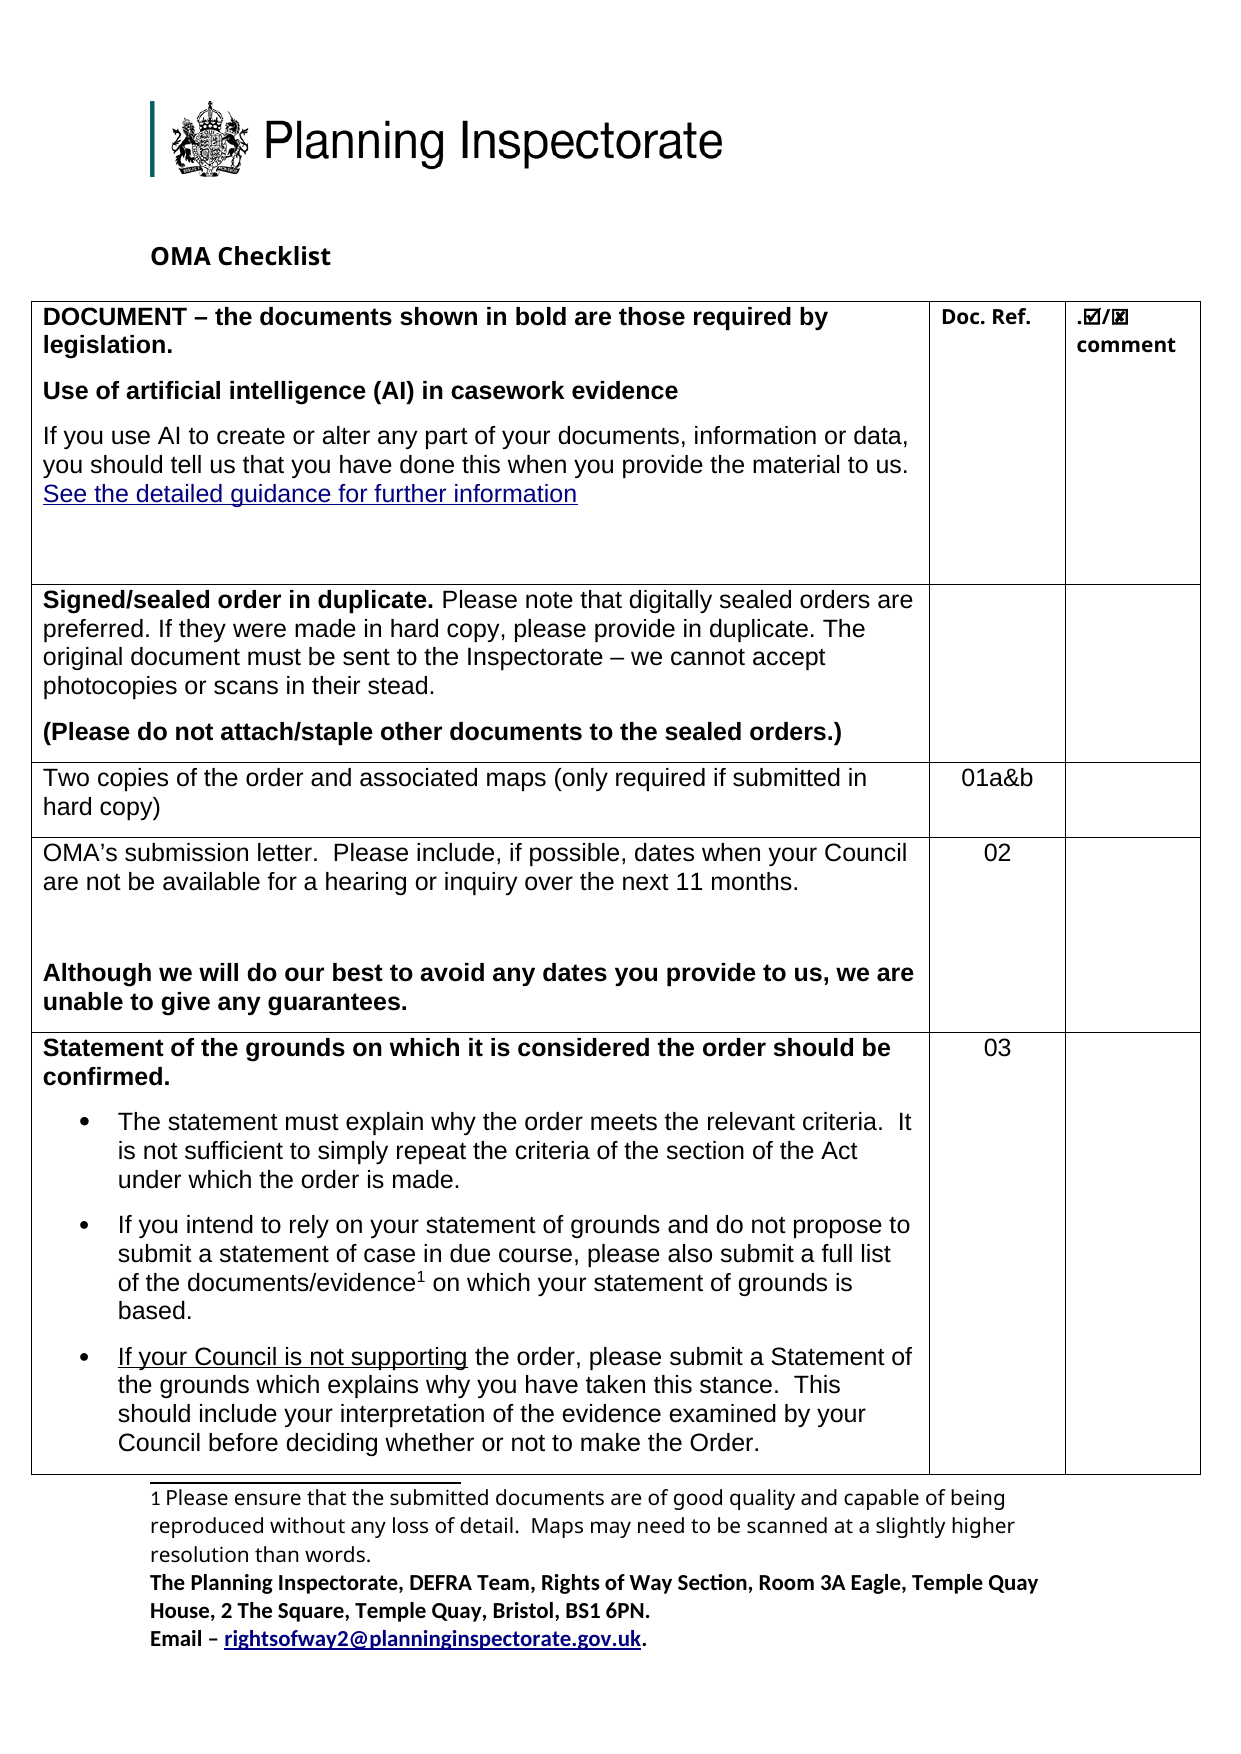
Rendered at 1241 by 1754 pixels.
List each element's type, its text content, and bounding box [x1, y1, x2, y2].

table_cell 03 [930, 1033, 1065, 1473]
table_header Doc. Ref. [930, 302, 1065, 584]
table_cell [930, 585, 1065, 762]
table_cell [1066, 763, 1200, 837]
table_cell OMA’s submission letter. Please include, if possible, dates when your Council are not be available for a hearing or inquiry over the next 11 months. Although we will do our best to avoid any dates you provide to us, we are unable to give any guarantees. [32, 838, 929, 1032]
table_cell [1066, 1033, 1200, 1473]
table_header DOCUMENT – the documents shown in bold are those required by legislation. Use of artificial intelligence (AI) in casework evidence If you use AI to create or alter any part of your documents, information or data, you should tell us that you have done this when you provide the material to us. See the detailed guidance for further information [32, 302, 929, 584]
table_cell Two copies of the order and associated maps (only required if submitted in hard copy) [32, 763, 929, 837]
table_cell [1066, 838, 1200, 1032]
table_cell Statement of the grounds on which it is considered the order should be confirmed. The statement must explain why the order meets the relevant criteria. It is not sufficient to simply repeat the criteria of the section of the Act under which the order is made. If you intend to rely on your statement of grounds and do not propose to submit a statement of case in due course, please also submit a full list of the documents/evidence on which your statement of grounds is based. If your Council is not supporting the order, please submit a Statement of the grounds which explains why you have taken this stance. This should include your interpretation of the evidence examined by your Council before deciding whether or not to make the Order. [32, 1033, 929, 1473]
table_cell 01a&b [930, 763, 1065, 837]
table_cell [1066, 585, 1200, 762]
table_header ./ comment [1066, 302, 1200, 584]
table_cell Signed/sealed order in duplicate. Please note that digitally sealed orders are preferred. If they were made in hard copy, please provide in duplicate. The original document must be sent to the Inspectorate – we cannot accept photocopies or scans in their stead. (Please do not attach/staple other documents to the sealed orders.) [32, 585, 929, 762]
table_cell 02 [930, 838, 1065, 1032]
